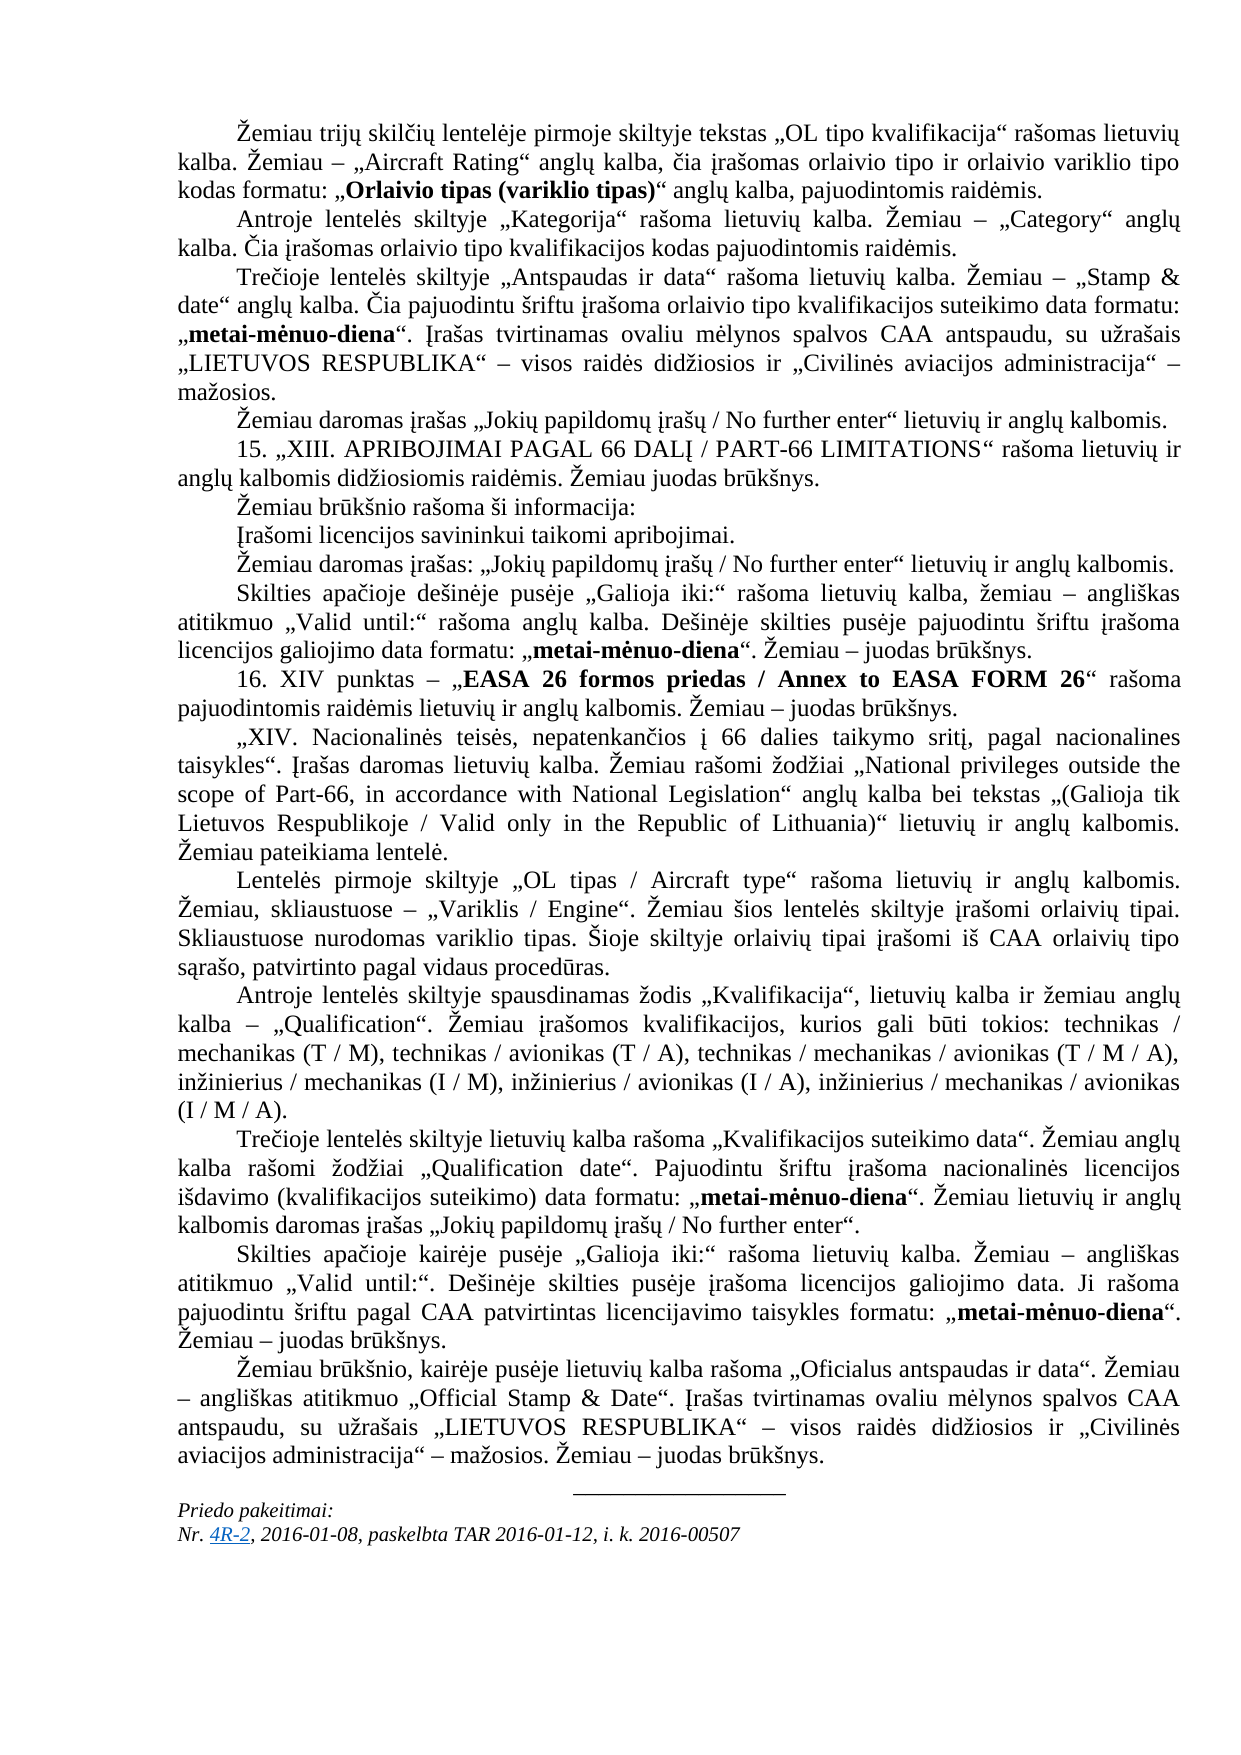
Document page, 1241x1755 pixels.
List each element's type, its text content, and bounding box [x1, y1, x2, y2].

text Lentelės pirmoje skiltyje „OL tipas / Aircraft type“ rašoma lietuvių ir anglų kalbomis. Žemiau, skliaustuose – „Variklis / Engine“. Žemiau šios lentelės skiltyje įrašomi orlaivių tipai. Skliaustuose nurodomas variklio tipas. Šioje skiltyje orlaivių tipai įrašomi iš CAA orlaivių tipo sąrašo, patvirtinto pagal vidaus procedūras. [177, 866, 1181, 981]
text Priedo pakeitimai: [177, 1498, 1181, 1522]
text Žemiau trijų skilčių lentelėje pirmoje skiltyje tekstas „OL tipo kvalifikacija“ rašomas lietuvių kalba. Žemiau – „Aircraft Rating“ anglų kalba, čia įrašomas orlaivio tipo ir orlaivio variklio tipo kodas formatu: „Orlaivio tipas (variklio tipas)“ anglų kalba, pajuodintomis raidėmis. [177, 118, 1181, 204]
text 15. „XIII. apribojimai pagal 66 dalį / Part-66 limitations“ rašoma lietuvių ir anglų kalbomis didžiosiomis raidėmis. Žemiau juodas brūkšnys. [177, 434, 1181, 492]
text Įrašomi licencijos savininkui taikomi apribojimai. [177, 521, 1181, 549]
text Žemiau brūkšnio, kairėje pusėje lietuvių kalba rašoma „Oficialus antspaudas ir data“. Žemiau – angliškas atitikmuo „Official Stamp & Date“. Įrašas tvirtinamas ovaliu mėlynos spalvos CAA antspaudu, su užrašais „LIETUVOS RESPUBLIKA“ – visos raidės didžiosios ir „Civilinės aviacijos administracija“ – mažosios. Žemiau – juodas brūkšnys. [177, 1354, 1181, 1469]
text Žemiau daromas įrašas „Jokių papildomų įrašų / No further enter“ lietuvių ir anglų kalbomis. [177, 406, 1181, 434]
text 16. XIV punktas – „EASA 26 formos priedas / Annex to EASA FORM 26“ rašoma pajuodintomis raidėmis lietuvių ir anglų kalbomis. Žemiau – juodas brūkšnys. [177, 664, 1181, 722]
text Trečioje lentelės skiltyje lietuvių kalba rašoma „Kvalifikacijos suteikimo data“. Žemiau anglų kalba rašomi žodžiai „Qualification date“. Pajuodintu šriftu įrašoma nacionalinės licencijos išdavimo (kvalifikacijos suteikimo) data formatu: „metai-mėnuo-diena“. Žemiau lietuvių ir anglų kalbomis daromas įrašas „Jokių papildomų įrašų / No further enter“. [177, 1124, 1181, 1239]
text Skilties apačioje kairėje pusėje „Galioja iki:“ rašoma lietuvių kalba. Žemiau – angliškas atitikmuo „Valid until:“. Dešinėje skilties pusėje įrašoma licencijos galiojimo data. Ji rašoma pajuodintu šriftu pagal CAA patvirtintas licencijavimo taisykles formatu: „metai-mėnuo-diena“. Žemiau – juodas brūkšnys. [177, 1239, 1181, 1354]
text Skilties apačioje dešinėje pusėje „Galioja iki:“ rašoma lietuvių kalba, žemiau – angliškas atitikmuo „Valid until:“ rašoma anglų kalba. Dešinėje skilties pusėje pajuodintu šriftu įrašoma licencijos galiojimo data formatu: „metai-mėnuo-diena“. Žemiau – juodas brūkšnys. [177, 578, 1181, 664]
text Nr. 4R-2, 2016-01-08, paskelbta TAR 2016-01-12, i. k. 2016-00507 [177, 1522, 1181, 1546]
text Antroje lentelės skiltyje spausdinamas žodis „Kvalifikacija“, lietuvių kalba ir žemiau anglų kalba – „Qualification“. Žemiau įrašomos kvalifikacijos, kurios gali būti tokios: technikas / mechanikas (T / M), technikas / avionikas (T / A), technikas / mechanikas / avionikas (T / M / A), inžinierius / mechanikas (I / M), inžinierius / avionikas (I / A), inžinierius / mechanikas / avionikas (I / M / A). [177, 981, 1181, 1124]
text „XIV. Nacionalinės teisės, nepatenkančios į 66 dalies taikymo sritį, pagal nacionalines taisykles“. Įrašas daromas lietuvių kalba. Žemiau rašomi žodžiai „National privileges outside the scope of Part-66, in accordance with National Legislation“ anglų kalba bei tekstas „(Galioja tik Lietuvos Respublikoje / Valid only in the Republic of Lithuania)“ lietuvių ir anglų kalbomis. Žemiau pateikiama lentelė. [177, 722, 1181, 866]
text Trečioje lentelės skiltyje „Antspaudas ir data“ rašoma lietuvių kalba. Žemiau – „Stamp & date“ anglų kalba. Čia pajuodintu šriftu įrašoma orlaivio tipo kvalifikacijos suteikimo data formatu: „metai-mėnuo-diena“. Įrašas tvirtinamas ovaliu mėlynos spalvos CAA antspaudu, su užrašais „LIETUVOS RESPUBLIKA“ – visos raidės didžiosios ir „Civilinės aviacijos administracija“ – mažosios. [177, 262, 1181, 406]
text Žemiau daromas įrašas: „Jokių papildomų įrašų / No further enter“ lietuvių ir anglų kalbomis. [177, 549, 1181, 578]
text Antroje lentelės skiltyje „Kategorija“ rašoma lietuvių kalba. Žemiau – „Category“ anglų kalba. Čia įrašomas orlaivio tipo kvalifikacijos kodas pajuodintomis raidėmis. [177, 204, 1181, 262]
text _________________ [177, 1469, 1181, 1498]
text Žemiau brūkšnio rašoma ši informacija: [177, 492, 1181, 521]
